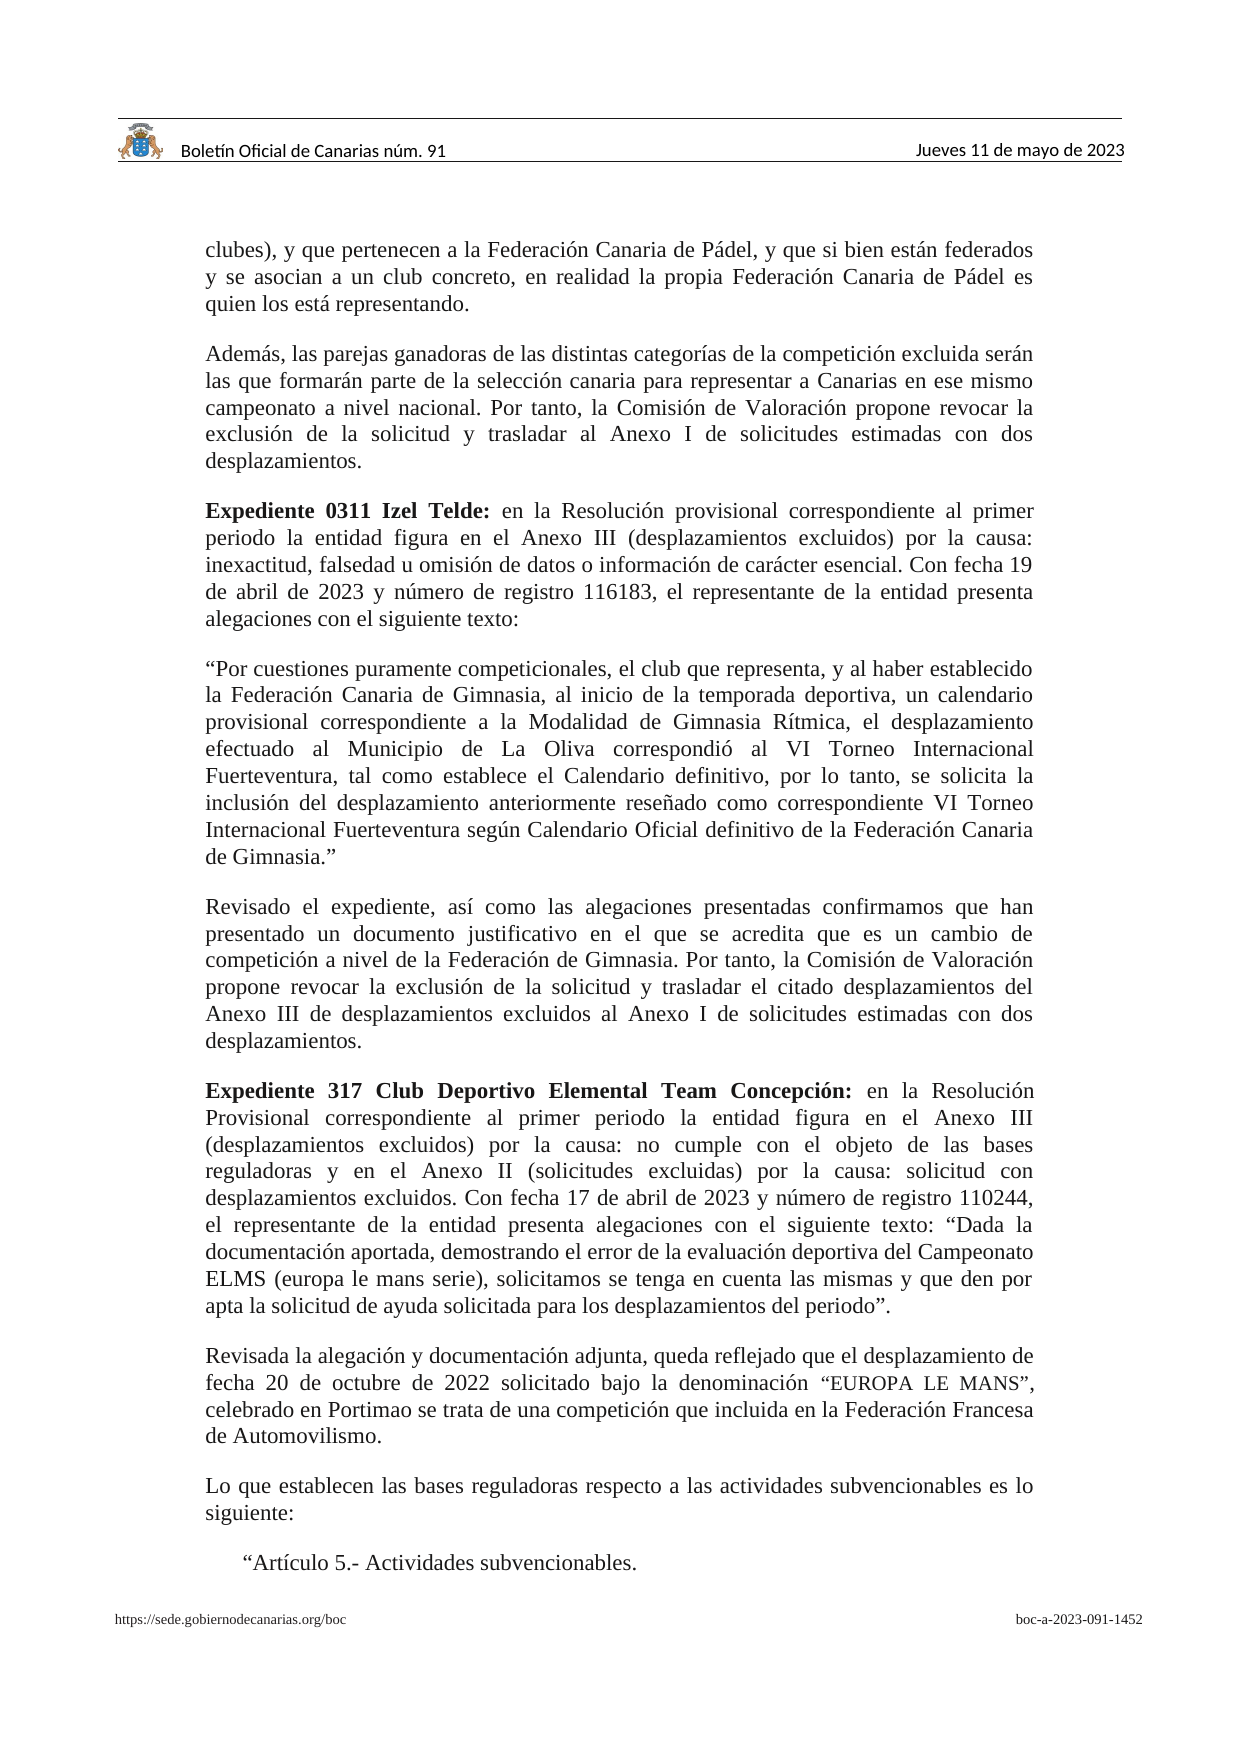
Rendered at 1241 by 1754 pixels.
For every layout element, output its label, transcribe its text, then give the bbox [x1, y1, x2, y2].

text Expediente 317 Club Deportivo Elemental Team Concepción: en la Resolución Provisional correspondiente al primer periodo la entidad figura en el Anexo III (desplazamientos excluidos) por la causa: no cumple con el objeto de las bases reguladoras y en el Anexo II (solicitudes excluidas) por la causa: solicitud con desplazamientos excluidos. Con fecha 17 de abril de 2023 y número de registro 110244, el representante de la entidad presenta alegaciones con el siguiente texto: “Dada la documentación aportada, demostrando el error de la evaluación deportiva del Campeonato ELMS (europa le mans serie), solicitamos se tenga en cuenta las mismas y que den por apta la solicitud de ayuda solicitada para los desplazamientos del periodo”. [205, 1077, 1035, 1318]
text Revisada la alegación y documentación adjunta, queda reflejado que el desplazamiento de fecha 20 de octubre de 2022 solicitado bajo la denominación “EUROPA LE MANS”, celebrado en Portimao se trata de una competición que incluida en la Federación Francesa de Automovilismo. [205, 1342, 1035, 1449]
text Revisado el expediente, así como las alegaciones presentadas confirmamos que han presentado un documento justificativo en el que se acredita que es un cambio de competición a nivel de la Federación de Gimnasia. Por tanto, la Comisión de Valoración propone revocar la exclusión de la solicitud y trasladar el citado desplazamientos del Anexo III de desplazamientos excluidos al Anexo I de solicitudes estimadas con dos desplazamientos. [205, 893, 1035, 1053]
text Expediente 0311 Izel Telde: en la Resolución provisional correspondiente al primer periodo la entidad figura en el Anexo III (desplazamientos excluidos) por la causa: inexactitud, falsedad u omisión de datos o información de carácter esencial. Con fecha 19 de abril de 2023 y número de registro 116183, el representante de la entidad presenta alegaciones con el siguiente texto: [205, 497, 1035, 631]
text “Artículo 5.- Actividades subvencionables. [242, 1549, 1035, 1576]
text Lo que establecen las bases reguladoras respecto a las actividades subvencionables es lo siguiente: [205, 1472, 1035, 1526]
text Además, las parejas ganadoras de las distintas categorías de la competición excluida serán las que formarán parte de la selección canaria para representar a Canarias en ese mismo campeonato a nivel nacional. Por tanto, la Comisión de Valoración propone revocar la exclusión de la solicitud y trasladar al Anexo I de solicitudes estimadas con dos desplazamientos. [205, 340, 1035, 474]
text clubes), y que pertenecen a la Federación Canaria de Pádel, y que si bien están federados y se asocian a un club concreto, en realidad la propia Federación Canaria de Pádel es quien los está representando. [205, 236, 1035, 316]
text “Por cuestiones puramente competicionales, el club que representa, y al haber establecido la Federación Canaria de Gimnasia, al inicio de la temporada deportiva, un calendario provisional correspondiente a la Modalidad de Gimnasia Rítmica, el desplazamiento efectuado al Municipio de La Oliva correspondió al VI Torneo Internacional Fuerteventura, tal como establece el Calendario definitivo, por lo tanto, se solicita la inclusión del desplazamiento anteriormente reseñado como correspondiente VI Torneo Internacional Fuerteventura según Calendario Oficial definitivo de la Federación Canaria de Gimnasia.” [205, 655, 1035, 869]
